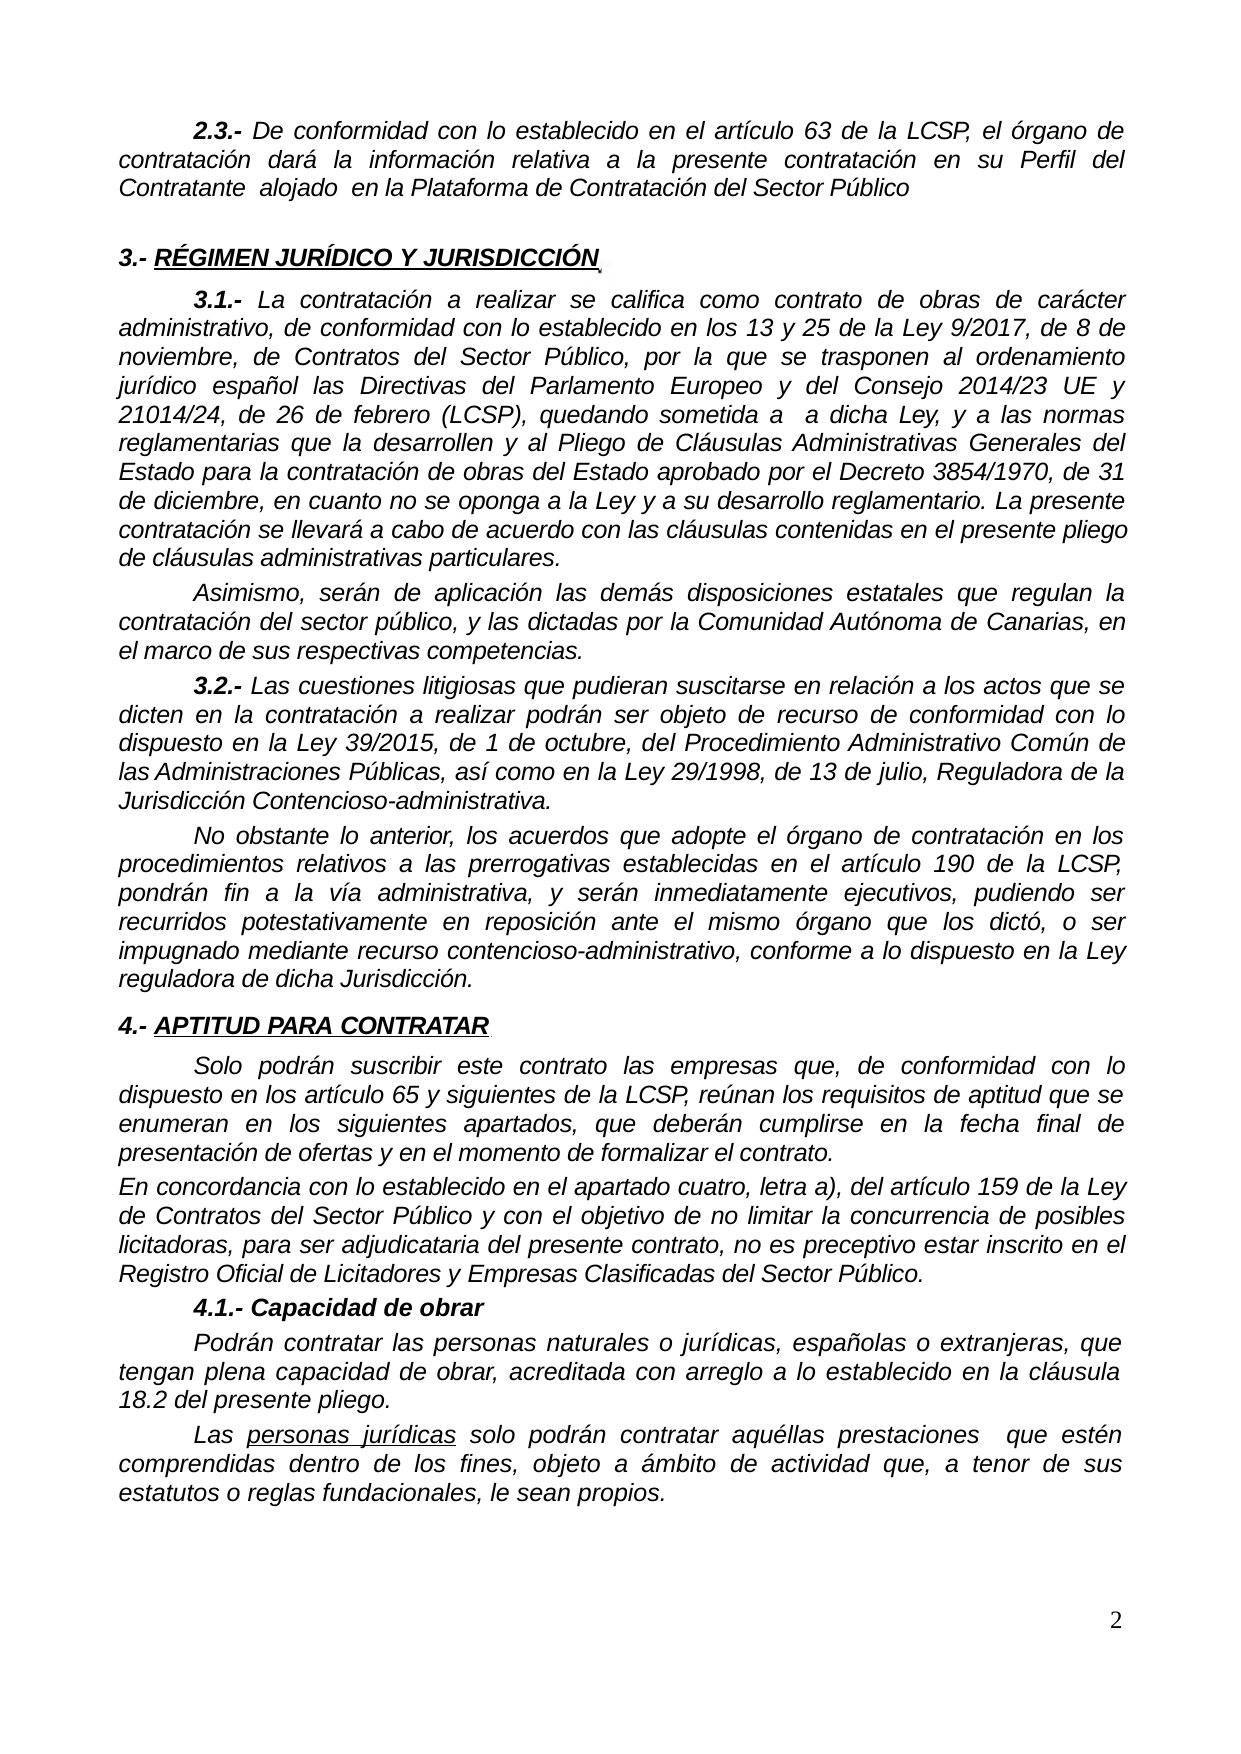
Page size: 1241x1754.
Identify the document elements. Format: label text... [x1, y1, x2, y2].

text estatutos o reglas fundacionales, le sean propios. [118, 1479, 1146, 1507]
text contratación dará la información relativa a la presente contratación en su Perfil del [118, 146, 1146, 174]
text dispuesto en los artículo 65 y siguientes de la LCSP, reúnan los requisitos de aptitud que se [118, 1081, 1146, 1109]
text pondrán fin a la vía administrativa, y serán inmediatamente ejecutivos, pudiendo ser [118, 879, 1147, 907]
text 2 [1110, 1606, 1147, 1634]
text contratación del sector público, y las dictadas por la Comunidad Autónoma de Canarias, en [118, 608, 1147, 636]
text 3.2.- Las cuestiones litigiosas que pudieran suscitarse en relación a los actos que se [193, 672, 1146, 700]
text En concordancia con lo establecido en el apartado cuatro, letra a), del artículo 159 de la Ley [118, 1173, 1147, 1201]
text Asimismo, serán de aplicación las demás disposiciones estatales que regulan la [193, 579, 1147, 607]
text noviembre, de Contratos del Sector Público, por la que se trasponen al ordenamiento [118, 343, 1146, 371]
text impugnado mediante recurso contencioso-administrativo, conforme a lo dispuesto en la Ley [118, 937, 1147, 965]
text reglamentarias que la desarrollen y al Pliego de Cláusulas Administrativas Generales del [118, 429, 1147, 457]
text 2.3.- De conformidad con lo establecido en el artículo 63 de la LCSP, el órgano de [193, 117, 1147, 145]
text Solo podrán suscribir este contrato las empresas que, de conformidad con lo [193, 1052, 1146, 1080]
text enumeran en los siguientes apartados, que deberán cumplirse en la fecha final de [118, 1110, 1146, 1138]
text procedimientos relativos a las prerrogativas establecidas en el artículo 190 de la LCSP, [118, 851, 1147, 878]
text 3.- RÉGIMEN JURÍDICO Y JURISDICCIÓN [118, 244, 621, 272]
text Contratante alojado en la Plataforma de Contratación del Sector Público [118, 174, 1146, 202]
text dicten en la contratación a realizar podrán ser objeto de recurso de conformidad con lo [118, 701, 1147, 729]
text de diciembre, en cuanto no se oponga a la Ley y a su desarrollo reglamentario. La presente [118, 487, 1147, 515]
text presentación de ofertas y en el momento de formalizar el contrato. [118, 1139, 1146, 1167]
text el marco de sus respectivas competencias. [118, 637, 1147, 665]
text comprendidas dentro de los fines, objeto a ámbito de actividad que, a tenor de sus [118, 1450, 1146, 1478]
text Jurisdicción Contencioso-administrativa. [118, 787, 1147, 815]
text 4.- APTITUD PARA CONTRATAR [118, 1012, 517, 1040]
text recurridos potestativamente en reposición ante el mismo órgano que los dictó, o ser [118, 908, 1147, 936]
text licitadoras, para ser adjudicataria del presente contrato, no es preceptivo estar inscrito en el [118, 1231, 1147, 1259]
text No obstante lo anterior, los acuerdos que adopte el órgano de contratación en los [193, 822, 1147, 850]
text de cláusulas administrativas particulares. [118, 544, 1147, 572]
text Podrán contratar las personas naturales o jurídicas, españolas o extranjeras, que [193, 1329, 1146, 1357]
text administrativo, de conformidad con lo establecido en los 13 y 25 de la Ley 9/2017, de 8 de [118, 314, 1146, 342]
text 21014/24, de 26 de febrero (LCSP), quedando sometida a a dicha Ley, y a las normas [118, 401, 1147, 429]
text .1.- Capacidad de obrar [207, 1294, 508, 1322]
text 18.2 del presente pliego. [118, 1387, 417, 1414]
text Registro Oficial de Licitadores y Empresas Clasificadas del Sector Público. [118, 1260, 1147, 1288]
text jurídico español las Directivas del Parlamento Europeo y del Consejo 2014/23 UE y [118, 372, 1146, 400]
text contratación se llevará a cabo de acuerdo con las cláusulas contenidas en el presente pliego [118, 516, 1147, 544]
text las Administraciones Públicas, así como en la Ley 29/1998, de 13 de julio, Reguladora de la [118, 758, 1147, 786]
text Las personas jurídicas solo podrán contratar aquéllas prestaciones que estén [193, 1421, 1146, 1449]
text reguladora de dicha Jurisdicción. [118, 966, 1147, 993]
text dispuesto en la Ley 39/2015, de 1 de octubre, del Procedimiento Administrativo Común de [118, 729, 1147, 757]
text 3.1.- La contratación a realizar se califica como contrato de obras de carácter [193, 286, 1147, 314]
text Estado para la contratación de obras del Estado aprobado por el Decreto 3854/1970, de 31 [118, 458, 1147, 486]
text 4 [193, 1294, 207, 1322]
text de Contratos del Sector Público y con el objetivo de no limitar la concurrencia de posibles [118, 1202, 1147, 1230]
text tengan plena capacidad de obrar, acreditada con arreglo a lo establecido en la cláusula [118, 1358, 1146, 1386]
